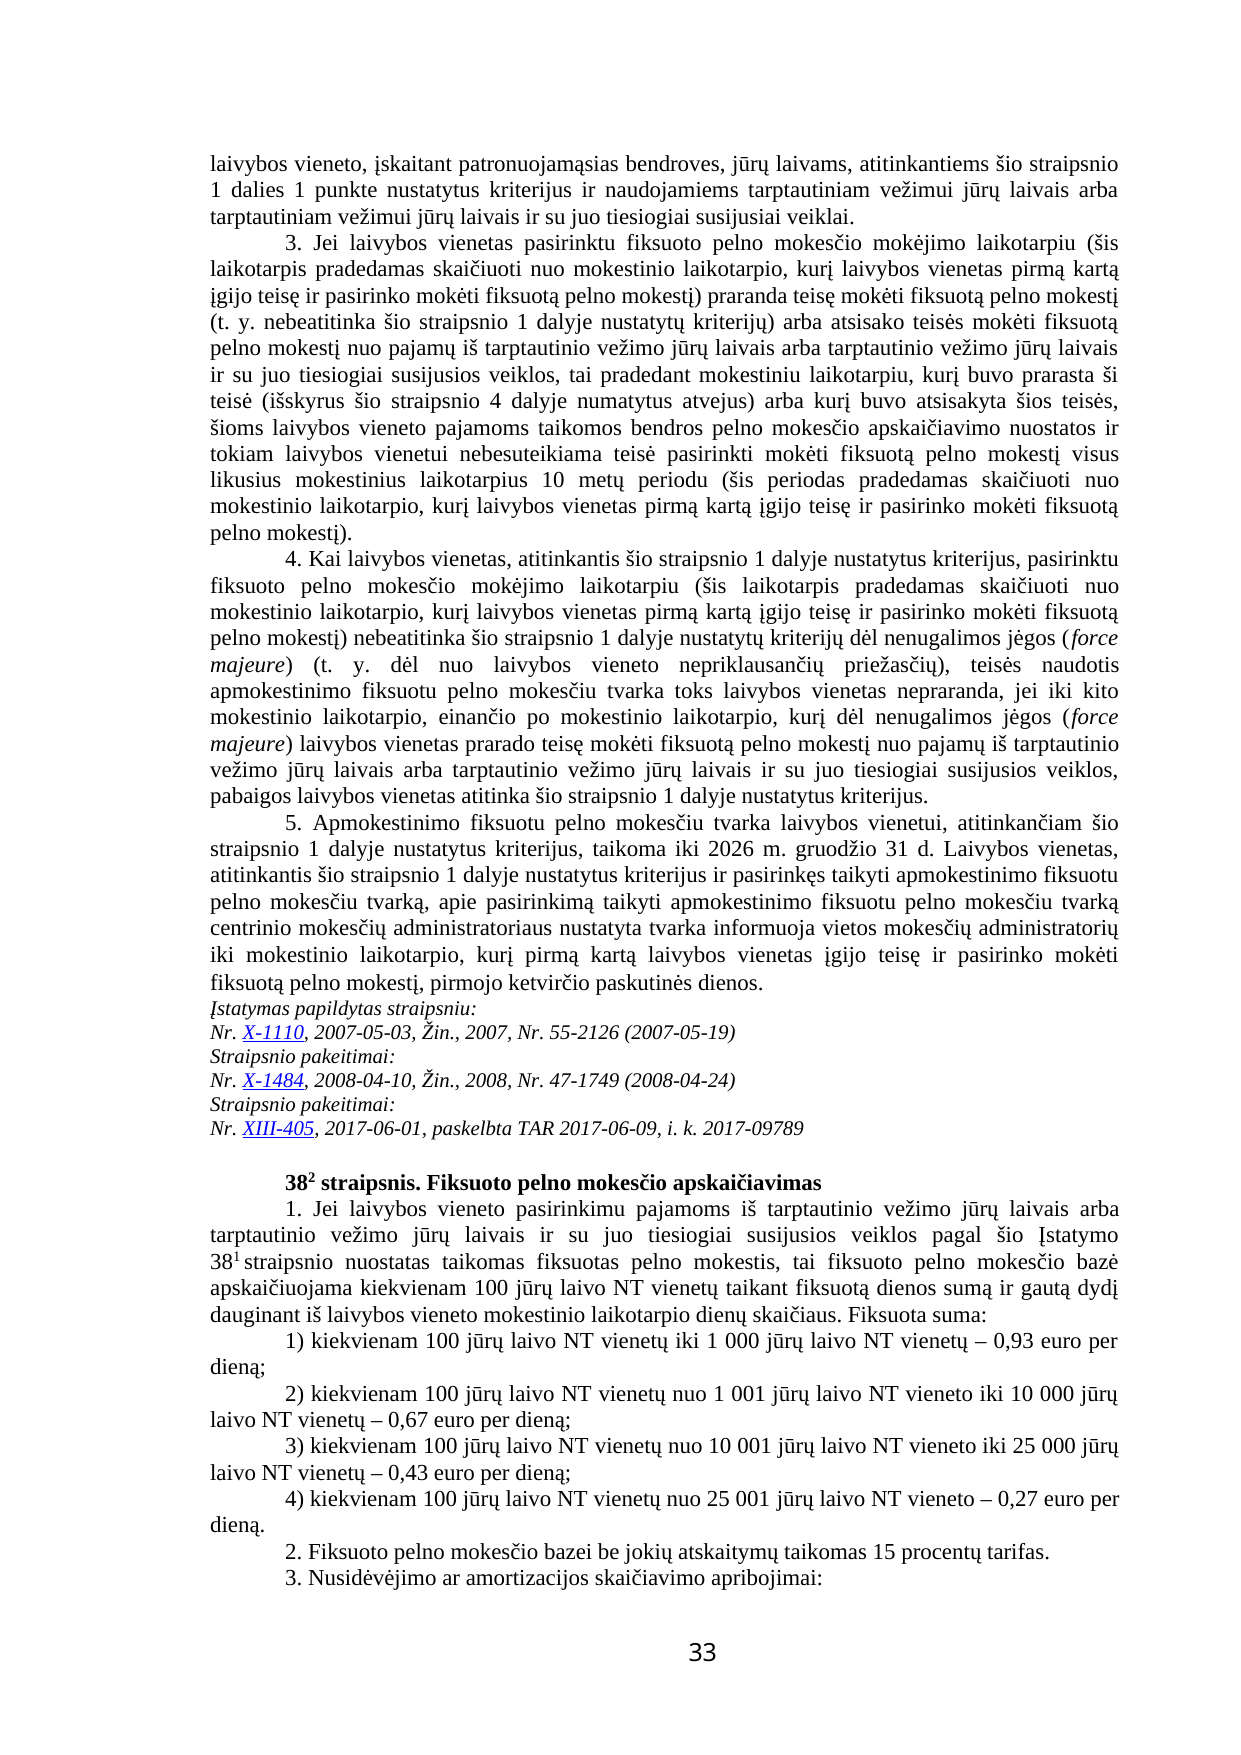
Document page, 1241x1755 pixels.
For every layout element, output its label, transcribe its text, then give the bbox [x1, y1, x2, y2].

text Straipsnio pakeitimai: [210, 1092, 1120, 1116]
text Įstatymas papildytas straipsniu: [210, 996, 1120, 1020]
text Nr. X-1484, 2008-04-10, Žin., 2008, Nr. 47-1749 (2008-04-24) [210, 1068, 1120, 1092]
text 382 straipsnis. Fiksuoto pelno mokesčio apskaičiavimas [210, 1169, 1120, 1195]
text 4) kiekvienam 100 jūrų laivo NT vienetų nuo 25 001 jūrų laivo NT vieneto – 0,27 euro per dieną. [210, 1485, 1120, 1538]
text Nr. X-1110, 2007-05-03, Žin., 2007, Nr. 55-2126 (2007-05-19) [210, 1020, 1120, 1044]
text Straipsnio pakeitimai: [210, 1044, 1120, 1068]
text 4. Kai laivybos vienetas, atitinkantis šio straipsnio 1 dalyje nustatytus kriterijus, pasirinktu fiksuoto pelno mokesčio mokėjimo laikotarpiu (šis laikotarpis pradedamas skaičiuoti nuo mokestinio laikotarpio, kurį laivybos vienetas pirmą kartą įgijo teisę ir pasirinko mokėti fiksuotą pelno mokestį) nebeatitinka šio straipsnio 1 dalyje nustatytų kriterijų dėl nenugalimos jėgos (force majeure) (t. y. dėl nuo laivybos vieneto nepriklausančių priežasčių), teisės naudotis apmokestinimo fiksuotu pelno mokesčiu tvarka toks laivybos vienetas nepraranda, jei iki kito mokestinio laikotarpio, einančio po mokestinio laikotarpio, kurį dėl nenugalimos jėgos (force majeure) laivybos vienetas prarado teisę mokėti fiksuotą pelno mokestį nuo pajamų iš tarptautinio vežimo jūrų laivais arba tarptautinio vežimo jūrų laivais ir su juo tiesiogiai susijusios veiklos, pabaigos laivybos vienetas atitinka šio straipsnio 1 dalyje nustatytus kriterijus. [210, 545, 1120, 809]
text laivybos vieneto, įskaitant patronuojamąsias bendroves, jūrų laivams, atitinkantiems šio straipsnio 1 dalies 1 punkte nustatytus kriterijus ir naudojamiems tarptautiniam vežimui jūrų laivais arba tarptautiniam vežimui jūrų laivais ir su juo tiesiogiai susijusiai veiklai. [210, 150, 1120, 229]
text 3) kiekvienam 100 jūrų laivo NT vienetų nuo 10 001 jūrų laivo NT vieneto iki 25 000 jūrų laivo NT vienetų – 0,43 euro per dieną; [210, 1432, 1120, 1485]
text 1. Jei laivybos vieneto pasirinkimu pajamoms iš tarptautinio vežimo jūrų laivais arba tarptautinio vežimo jūrų laivais ir su juo tiesiogiai susijusios veiklos pagal šio Įstatymo 381 straipsnio nuostatas taikomas fiksuotas pelno mokestis, tai fiksuoto pelno mokesčio bazė apskaičiuojama kiekvienam 100 jūrų laivo NT vienetų taikant fiksuotą dienos sumą ir gautą dydį dauginant iš laivybos vieneto mokestinio laikotarpio dienų skaičiaus. Fiksuota suma: [210, 1195, 1120, 1327]
text 2. Fiksuoto pelno mokesčio bazei be jokių atskaitymų taikomas 15 procentų tarifas. [210, 1538, 1120, 1564]
text 2) kiekvienam 100 jūrų laivo NT vienetų nuo 1 001 jūrų laivo NT vieneto iki 10 000 jūrų laivo NT vienetų – 0,67 euro per dieną; [210, 1380, 1120, 1432]
text 3. Jei laivybos vienetas pasirinktu fiksuoto pelno mokesčio mokėjimo laikotarpiu (šis laikotarpis pradedamas skaičiuoti nuo mokestinio laikotarpio, kurį laivybos vienetas pirmą kartą įgijo teisę ir pasirinko mokėti fiksuotą pelno mokestį) praranda teisę mokėti fiksuotą pelno mokestį (t. y. nebeatitinka šio straipsnio 1 dalyje nustatytų kriterijų) arba atsisako teisės mokėti fiksuotą pelno mokestį nuo pajamų iš tarptautinio vežimo jūrų laivais arba tarptautinio vežimo jūrų laivais ir su juo tiesiogiai susijusios veiklos, tai pradedant mokestiniu laikotarpiu, kurį buvo prarasta ši teisė (išskyrus šio straipsnio 4 dalyje numatytus atvejus) arba kurį buvo atsisakyta šios teisės, šioms laivybos vieneto pajamoms taikomos bendros pelno mokesčio apskaičiavimo nuostatos ir tokiam laivybos vienetui nebesuteikiama teisė pasirinkti mokėti fiksuotą pelno mokestį visus likusius mokestinius laikotarpius 10 metų periodu (šis periodas pradedamas skaičiuoti nuo mokestinio laikotarpio, kurį laivybos vienetas pirmą kartą įgijo teisę ir pasirinko mokėti fiksuotą pelno mokestį). [210, 229, 1120, 545]
text 3. Nusidėvėjimo ar amortizacijos skaičiavimo apribojimai: [210, 1564, 1120, 1591]
text 5. Apmokestinimo fiksuotu pelno mokesčiu tvarka laivybos vienetui, atitinkančiam šio straipsnio 1 dalyje nustatytus kriterijus, taikoma iki 2026 m. gruodžio 31 d. Laivybos vienetas, atitinkantis šio straipsnio 1 dalyje nustatytus kriterijus ir pasirinkęs taikyti apmokestinimo fiksuotu pelno mokesčiu tvarką, apie pasirinkimą taikyti apmokestinimo fiksuotu pelno mokesčiu tvarką centrinio mokesčių administratoriaus nustatyta tvarka informuoja vietos mokesčių administratorių iki mokestinio laikotarpio, kurį pirmą kartą laivybos vienetas įgijo teisę ir pasirinko mokėti fiksuotą pelno mokestį, pirmojo ketvirčio paskutinės dienos. [210, 809, 1120, 996]
text Nr. XIII-405, 2017-06-01, paskelbta TAR 2017-06-09, i. k. 2017-09789 [210, 1116, 1120, 1140]
text 1) kiekvienam 100 jūrų laivo NT vienetų iki 1 000 jūrų laivo NT vienetų – 0,93 euro per dieną; [210, 1327, 1120, 1380]
